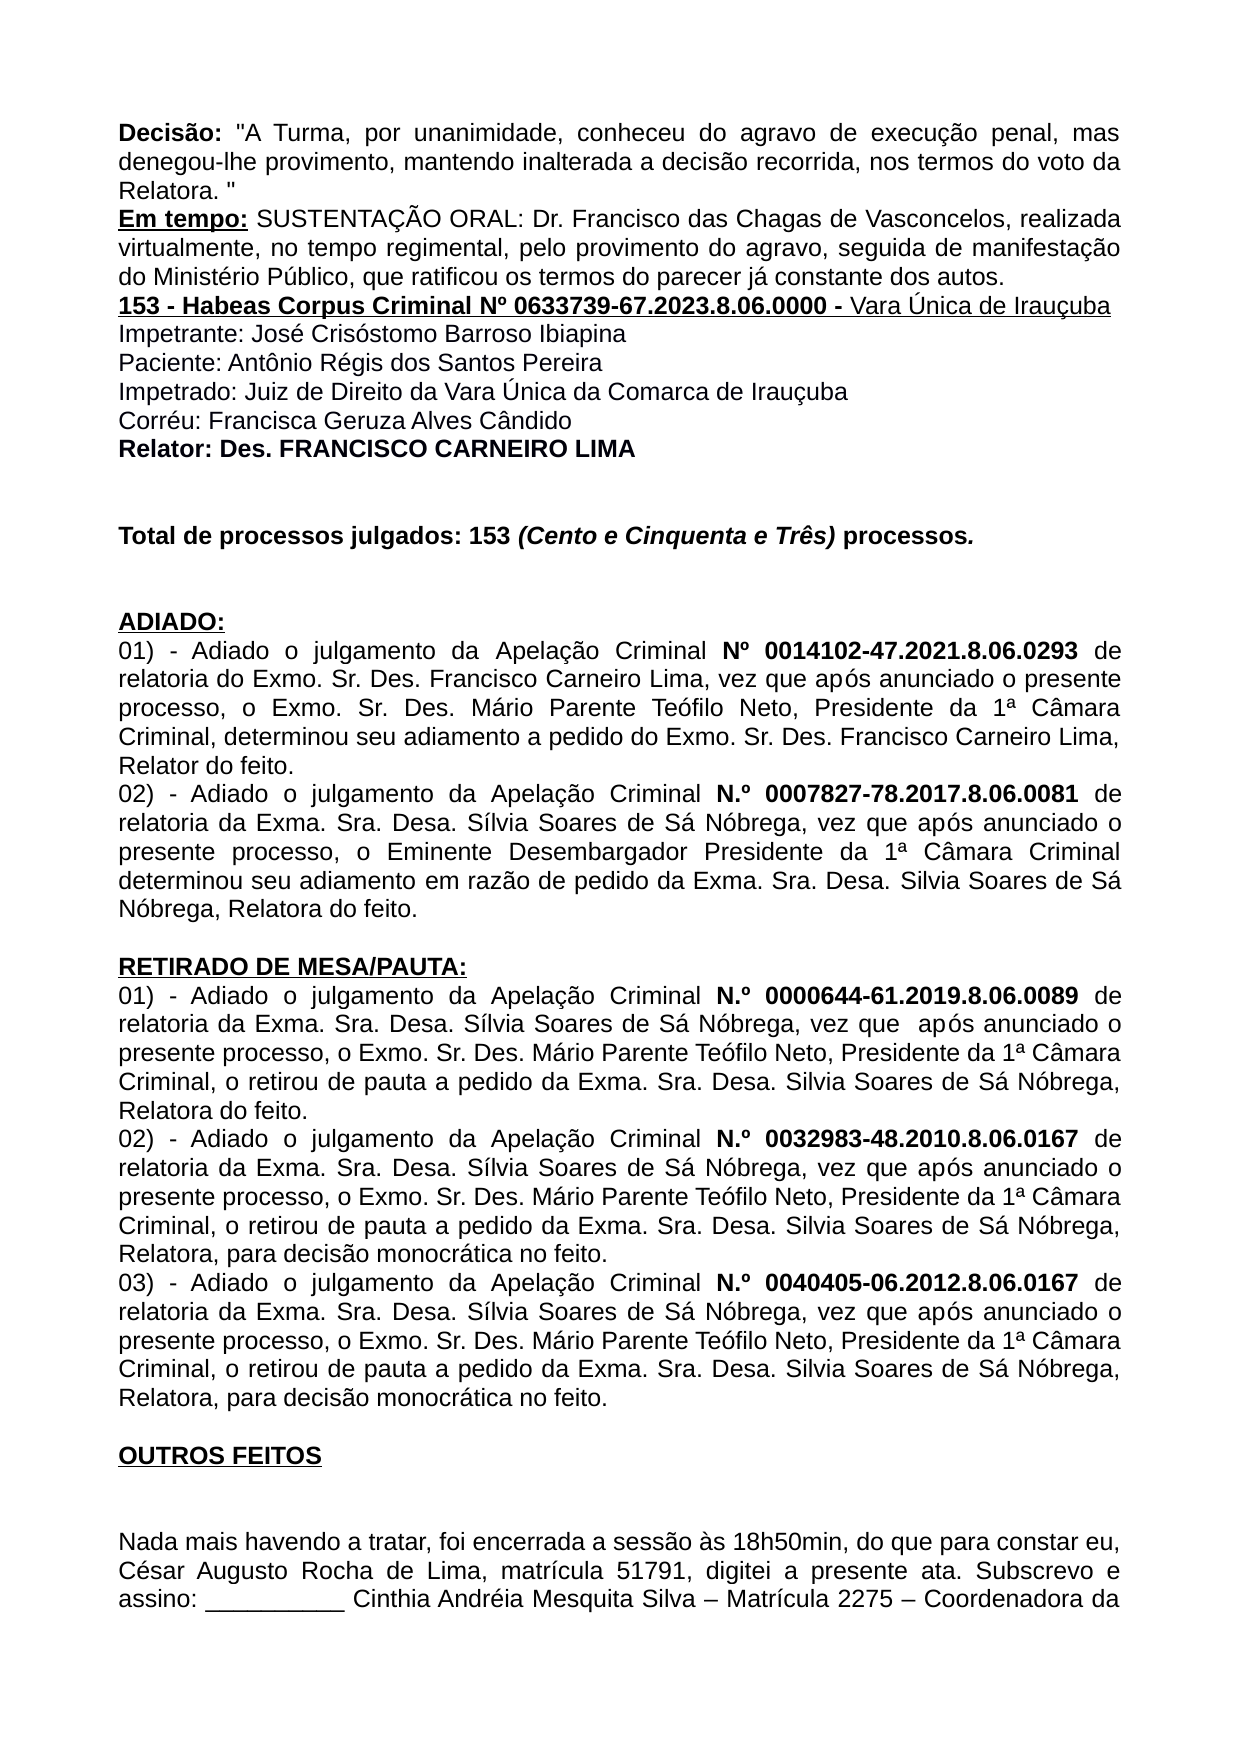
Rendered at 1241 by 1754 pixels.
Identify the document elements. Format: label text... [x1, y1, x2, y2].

text Total de processos julgados: 153 (Cento e Cinquenta e Três) processos. [118, 521, 1122, 549]
text RETIRADO DE MESA/PAUTA: [118, 952, 1122, 981]
text 02) - Adiado o julgamento da Apelação Criminal N.º 0007827-78.2017.8.06.0081 de relatoria da Exma. Sra. Desa. Sílvia Soares de Sá Nóbrega, vez que após anunciado o presente processo, o Eminente Desembargador Presidente da 1ª Câmara Criminal determinou seu adiamento em razão de pedido da Exma. Sra. Desa. Silvia Soares de Sá Nóbrega, Relatora do feito. [118, 779, 1122, 923]
text Relator: Des. FRANCISCO CARNEIRO LIMA [118, 434, 1122, 463]
text Impetrante: José Crisóstomo Barroso Ibiapina [118, 319, 1122, 348]
text 01) - Adiado o julgamento da Apelação Criminal Nº 0014102-47.2021.8.06.0293 de relatoria do Exmo. Sr. Des. Francisco Carneiro Lima, vez que após anunciado o presente processo, o Exmo. Sr. Des. Mário Parente Teófilo Neto, Presidente da 1ª Câmara Criminal, determinou seu adiamento a pedido do Exmo. Sr. Des. Francisco Carneiro Lima, Relator do feito. [118, 636, 1122, 779]
text 03) - Adiado o julgamento da Apelação Criminal N.º 0040405-06.2012.8.06.0167 de relatoria da Exma. Sra. Desa. Sílvia Soares de Sá Nóbrega, vez que após anunciado o presente processo, o Exmo. Sr. Des. Mário Parente Teófilo Neto, Presidente da 1ª Câmara Criminal, o retirou de pauta a pedido da Exma. Sra. Desa. Silvia Soares de Sá Nóbrega, Relatora, para decisão monocrática no feito. [118, 1268, 1122, 1412]
text 153 - Habeas Corpus Criminal Nº 0633739-67.2023.8.06.0000 - Vara Única de Irauçuba [118, 291, 1122, 319]
text 01) - Adiado o julgamento da Apelação Criminal N.º 0000644-61.2019.8.06.0089 de relatoria da Exma. Sra. Desa. Sílvia Soares de Sá Nóbrega, vez que após anunciado o presente processo, o Exmo. Sr. Des. Mário Parente Teófilo Neto, Presidente da 1ª Câmara Criminal, o retirou de pauta a pedido da Exma. Sra. Desa. Silvia Soares de Sá Nóbrega, Relatora do feito. [118, 981, 1122, 1124]
text 02) - Adiado o julgamento da Apelação Criminal N.º 0032983-48.2010.8.06.0167 de relatoria da Exma. Sra. Desa. Sílvia Soares de Sá Nóbrega, vez que após anunciado o presente processo, o Exmo. Sr. Des. Mário Parente Teófilo Neto, Presidente da 1ª Câmara Criminal, o retirou de pauta a pedido da Exma. Sra. Desa. Silvia Soares de Sá Nóbrega, Relatora, para decisão monocrática no feito. [118, 1124, 1122, 1268]
text Paciente: Antônio Régis dos Santos Pereira [118, 348, 1122, 377]
text OUTROS FEITOS [118, 1441, 1122, 1469]
text Nada mais havendo a tratar, foi encerrada a sessão às 18h50min, do que para constar eu, César Augusto Rocha de Lima, matrícula 51791, digitei a presente ata. Subscrevo e assino: __________ Cinthia Andréia Mesquita Silva – Matrícula 2275 – Coordenadora da [118, 1527, 1122, 1613]
text Impetrado: Juiz de Direito da Vara Única da Comarca de Irauçuba [118, 377, 1122, 406]
text ADIADO: [118, 607, 1122, 636]
text Decisão: "A Turma, por unanimidade, conheceu do agravo de execução penal, mas denegou-lhe provimento, mantendo inalterada a decisão recorrida, nos termos do voto da Relatora. " [118, 118, 1122, 204]
text Em tempo: SUSTENTAÇÃO ORAL: Dr. Francisco das Chagas de Vasconcelos, realizada virtualmente, no tempo regimental, pelo provimento do agravo, seguida de manifestação do Ministério Público, que ratificou os termos do parecer já constante dos autos. [118, 204, 1122, 291]
text Corréu: Francisca Geruza Alves Cândido [118, 406, 1122, 434]
